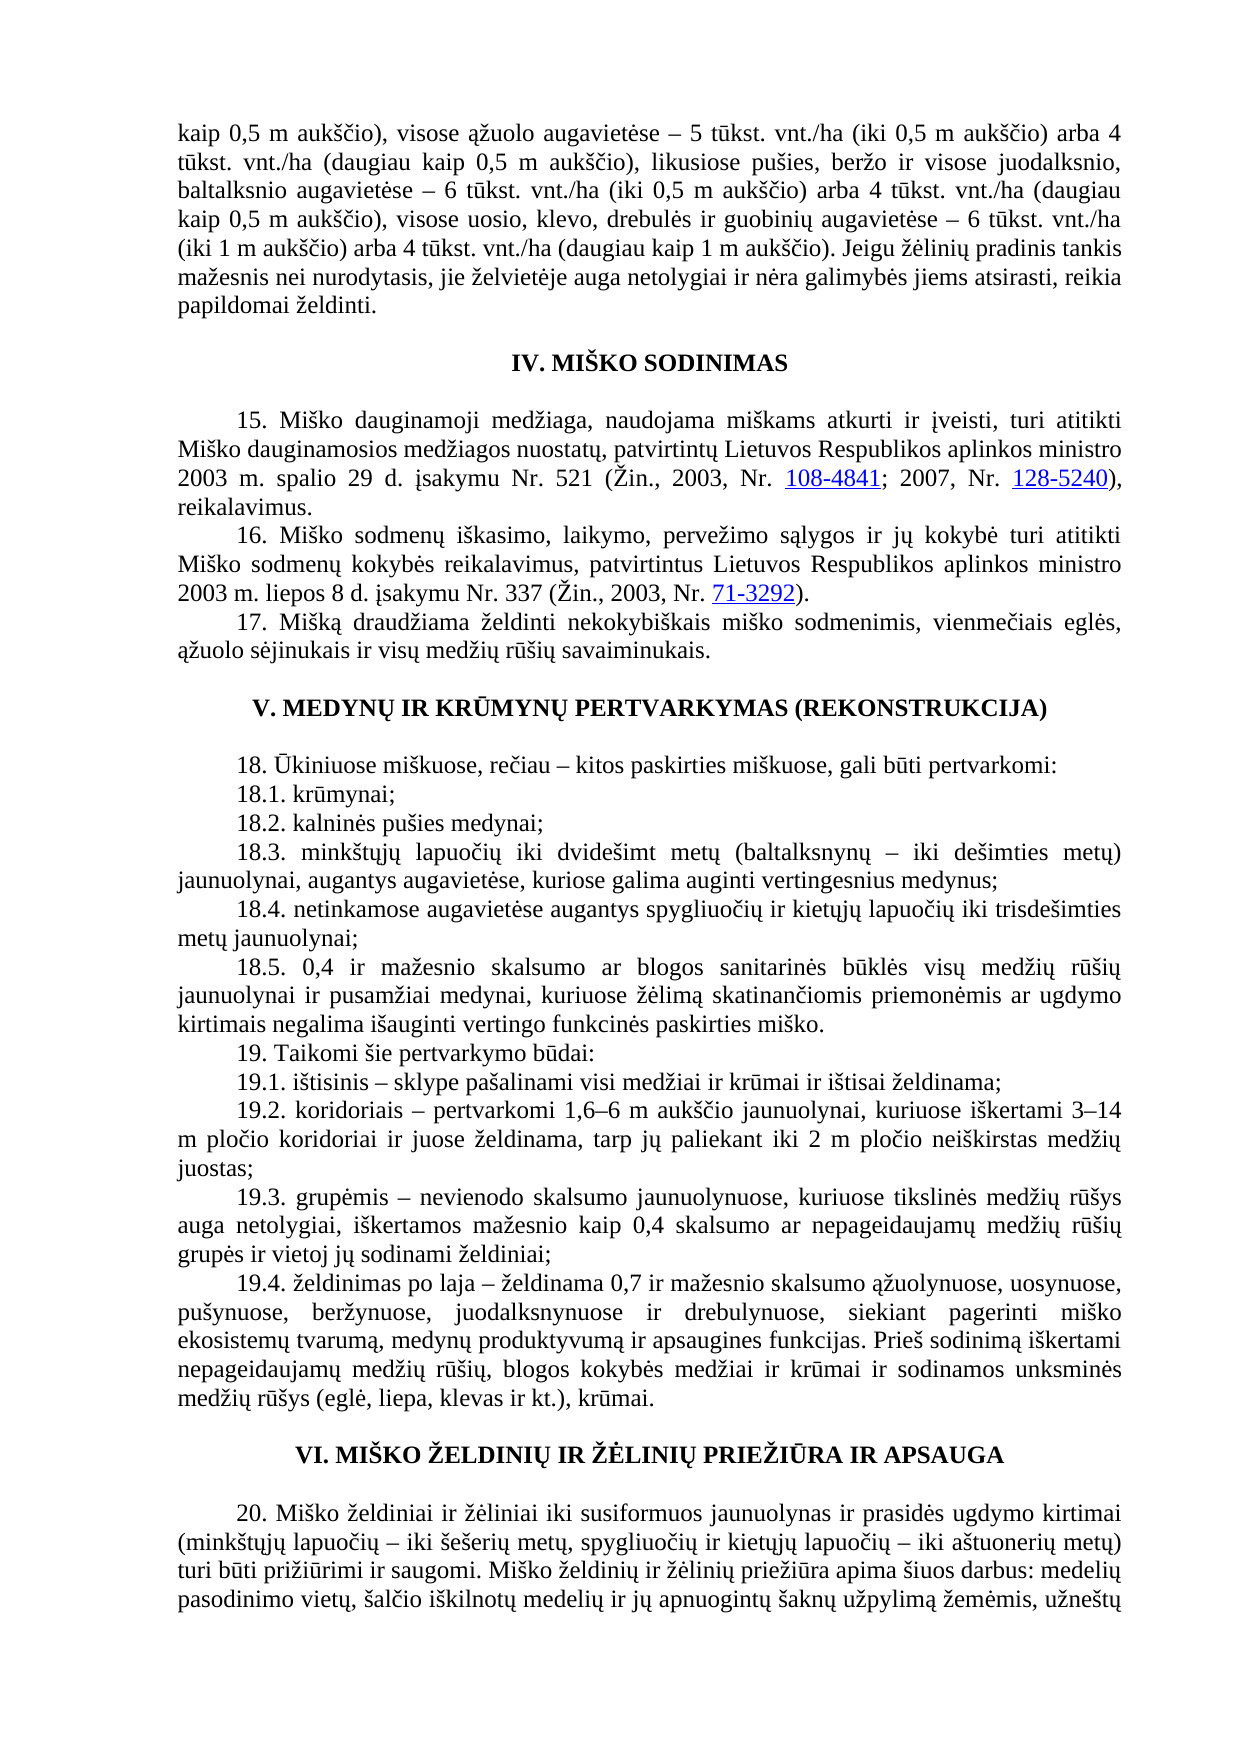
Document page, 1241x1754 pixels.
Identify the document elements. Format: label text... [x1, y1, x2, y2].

text V. MEDYNŲ IR KRŪMYNŲ PERTVARKYMAS (REKONSTRUKCIJA) [177, 693, 1122, 722]
text 18.5. 0,4 ir mažesnio skalsumo ar blogos sanitarinės būklės visų medžių rūšių jaunuolynai ir pusamžiai medynai, kuriuose žėlimą skatinančiomis priemonėmis ar ugdymo kirtimais negalima išauginti vertingo funkcinės paskirties miško. [177, 952, 1122, 1038]
text 18.3. minkštųjų lapuočių iki dvidešimt metų (baltalksnynų – iki dešimties metų) jaunuolynai, augantys augavietėse, kuriose galima auginti vertingesnius medynus; [177, 837, 1122, 894]
text 18.2. kalninės pušies medynai; [177, 808, 1122, 837]
text 15. Miško dauginamoji medžiaga, naudojama miškams atkurti ir įveisti, turi atitikti Miško dauginamosios medžiagos nuostatų, patvirtintų Lietuvos Respublikos aplinkos ministro 2003 m. spalio 29 d. įsakymu Nr. 521 (Žin., 2003, Nr. 108-4841; 2007, Nr. 128-5240), reikalavimus. [177, 406, 1122, 521]
text 19. Taikomi šie pertvarkymo būdai: [177, 1038, 1122, 1067]
text 20. Miško želdiniai ir žėliniai iki susiformuos jaunuolynas ir prasidės ugdymo kirtimai (minkštųjų lapuočių – iki šešerių metų, spygliuočių ir kietųjų lapuočių – iki aštuonerių metų) turi būti prižiūrimi ir saugomi. Miško želdinių ir žėlinių priežiūra apima šiuos darbus: medelių pasodinimo vietų, šalčio iškilnotų medelių ir jų apnuogintų šaknų užpylimą žemėmis, užneštų [177, 1498, 1122, 1613]
text IV. MIŠKO SODINIMAS [177, 348, 1122, 377]
text kaip 0,5 m aukščio), visose ąžuolo augavietėse – 5 tūkst. vnt./ha (iki 0,5 m aukščio) arba 4 tūkst. vnt./ha (daugiau kaip 0,5 m aukščio), likusiose pušies, beržo ir visose juodalksnio, baltalksnio augavietėse – 6 tūkst. vnt./ha (iki 0,5 m aukščio) arba 4 tūkst. vnt./ha (daugiau kaip 0,5 m aukščio), visose uosio, klevo, drebulės ir guobinių augavietėse – 6 tūkst. vnt./ha (iki 1 m aukščio) arba 4 tūkst. vnt./ha (daugiau kaip 1 m aukščio). Jeigu žėlinių pradinis tankis mažesnis nei nurodytasis, jie želvietėje auga netolygiai ir nėra galimybės jiems atsirasti, reikia papildomai želdinti. [177, 118, 1122, 319]
text 18.4. netinkamose augavietėse augantys spygliuočių ir kietųjų lapuočių iki trisdešimties metų jaunuolynai; [177, 894, 1122, 952]
text 19.4. želdinimas po laja – želdinama 0,7 ir mažesnio skalsumo ąžuolynuose, uosynuose, pušynuose, beržynuose, juodalksnynuose ir drebulynuose, siekiant pagerinti miško ekosistemų tvarumą, medynų produktyvumą ir apsaugines funkcijas. Prieš sodinimą iškertami nepageidaujamų medžių rūšių, blogos kokybės medžiai ir krūmai ir sodinamos unksminės medžių rūšys (eglė, liepa, klevas ir kt.), krūmai. [177, 1268, 1122, 1412]
text VI. MIŠKO ŽELDINIŲ IR ŽĖLINIŲ PRIEŽIŪRA IR APSAUGA [177, 1441, 1122, 1469]
text 19.3. grupėmis – nevienodo skalsumo jaunuolynuose, kuriuose tikslinės medžių rūšys auga netolygiai, iškertamos mažesnio kaip 0,4 skalsumo ar nepageidaujamų medžių rūšių grupės ir vietoj jų sodinami želdiniai; [177, 1182, 1122, 1268]
text 17. Mišką draudžiama želdinti nekokybiškais miško sodmenimis, vienmečiais eglės, ąžuolo sėjinukais ir visų medžių rūšių savaiminukais. [177, 607, 1122, 664]
text 18.1. krūmynai; [177, 779, 1122, 808]
text 18. Ūkiniuose miškuose, rečiau – kitos paskirties miškuose, gali būti pertvarkomi: [177, 751, 1122, 779]
text 19.1. ištisinis – sklype pašalinami visi medžiai ir krūmai ir ištisai želdinama; [177, 1067, 1122, 1096]
text 16. Miško sodmenų iškasimo, laikymo, pervežimo sąlygos ir jų kokybė turi atitikti Miško sodmenų kokybės reikalavimus, patvirtintus Lietuvos Respublikos aplinkos ministro 2003 m. liepos 8 d. įsakymu Nr. 337 (Žin., 2003, Nr. 71-3292). [177, 521, 1122, 607]
text 19.2. koridoriais – pertvarkomi 1,6–6 m aukščio jaunuolynai, kuriuose iškertami 3–14 m pločio koridoriai ir juose želdinama, tarp jų paliekant iki 2 m pločio neiškirstas medžių juostas; [177, 1096, 1122, 1182]
